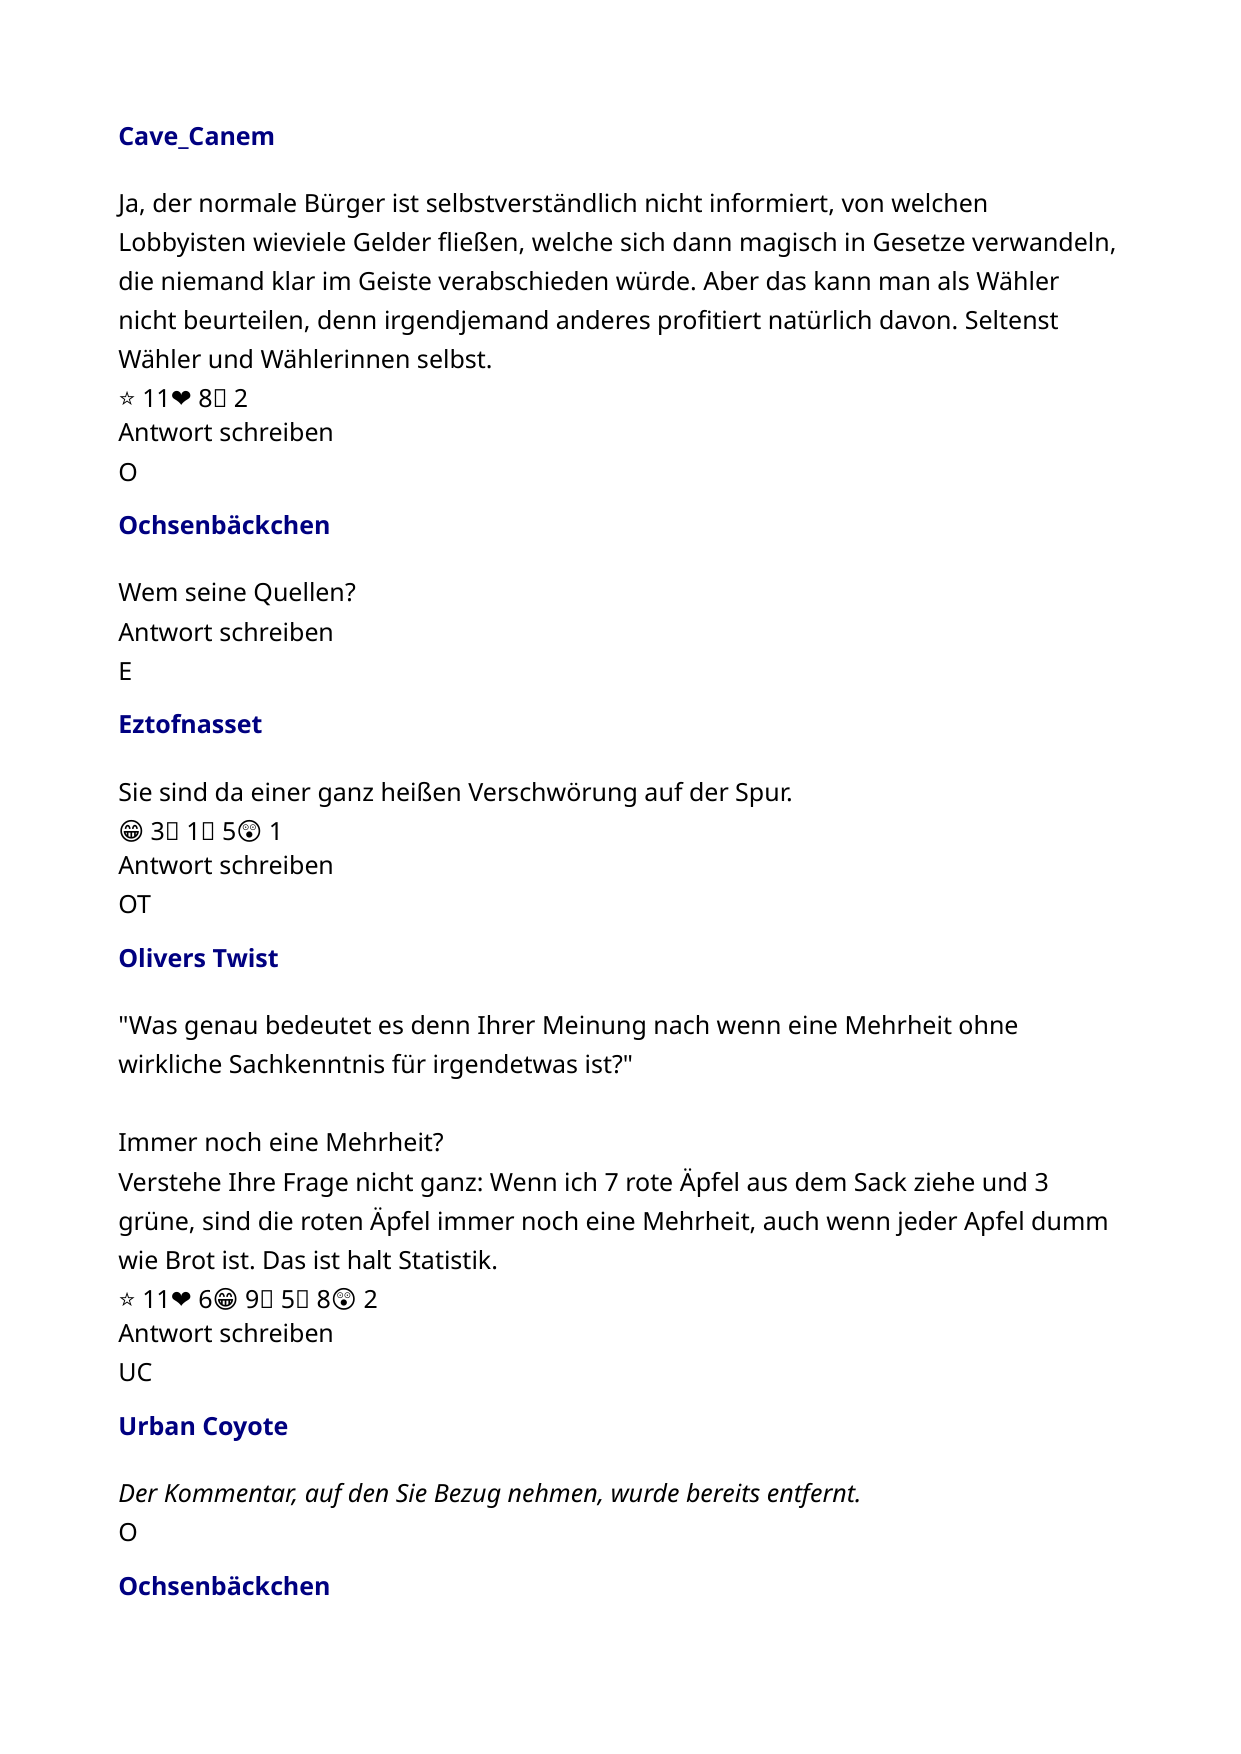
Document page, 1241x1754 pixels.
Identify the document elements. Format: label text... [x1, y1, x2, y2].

text Wem seine Quellen? [118, 575, 1122, 609]
text ⭐️ 11❤️ 6😁 9🙁 5🤨 8😲 2 [118, 1282, 1122, 1316]
text "Was genau bedeutet es denn Ihrer Meinung nach wenn eine Mehrheit ohne wirkliche Sachkenntnis für irgendetwas ist?" Immer noch eine Mehrheit? Verstehe Ihre Frage nicht ganz: Wenn ich 7 rote Äpfel aus dem Sack ziehe und 3 grüne, sind die roten Äpfel immer noch eine Mehrheit, auch wenn jeder Apfel dumm wie Brot ist. Das ist halt Statistik. [118, 1007, 1122, 1277]
text Antwort schreiben [118, 847, 1122, 882]
text OT [118, 887, 1122, 921]
subtitle Ochsenbäckchen [118, 508, 1122, 542]
subtitle Cave_Canem [118, 118, 1122, 152]
subtitle Urban Coyote [118, 1409, 1122, 1443]
subtitle Ochsenbäckchen [118, 1569, 1122, 1603]
text O [118, 454, 1122, 488]
subtitle Olivers Twist [118, 940, 1122, 974]
text Sie sind da einer ganz heißen Verschwörung auf der Spur. [118, 774, 1122, 808]
text O [118, 1515, 1122, 1549]
text ⭐️ 11❤️ 8🙁 2 [118, 381, 1122, 415]
text UC [118, 1355, 1122, 1389]
text Antwort schreiben [118, 415, 1122, 449]
text Antwort schreiben [118, 614, 1122, 648]
subtitle Eztofnasset [118, 707, 1122, 741]
text 😁 3🙁 1🤨 5😲 1 [118, 813, 1122, 847]
text E [118, 653, 1122, 687]
text Ja, der normale Bürger ist selbstverständlich nicht informiert, von welchen Lobbyisten wieviele Gelder fließen, welche sich dann magisch in Gesetze verwandeln, die niemand klar im Geiste verabschieden würde. Aber das kann man als Wähler nicht beurteilen, denn irgendjemand anderes profitiert natürlich davon. Seltenst Wähler und Wählerinnen selbst. [118, 185, 1122, 376]
text Antwort schreiben [118, 1316, 1122, 1350]
text Der Kommentar, auf den Sie Bezug nehmen, wurde bereits entfernt. [118, 1476, 1122, 1510]
